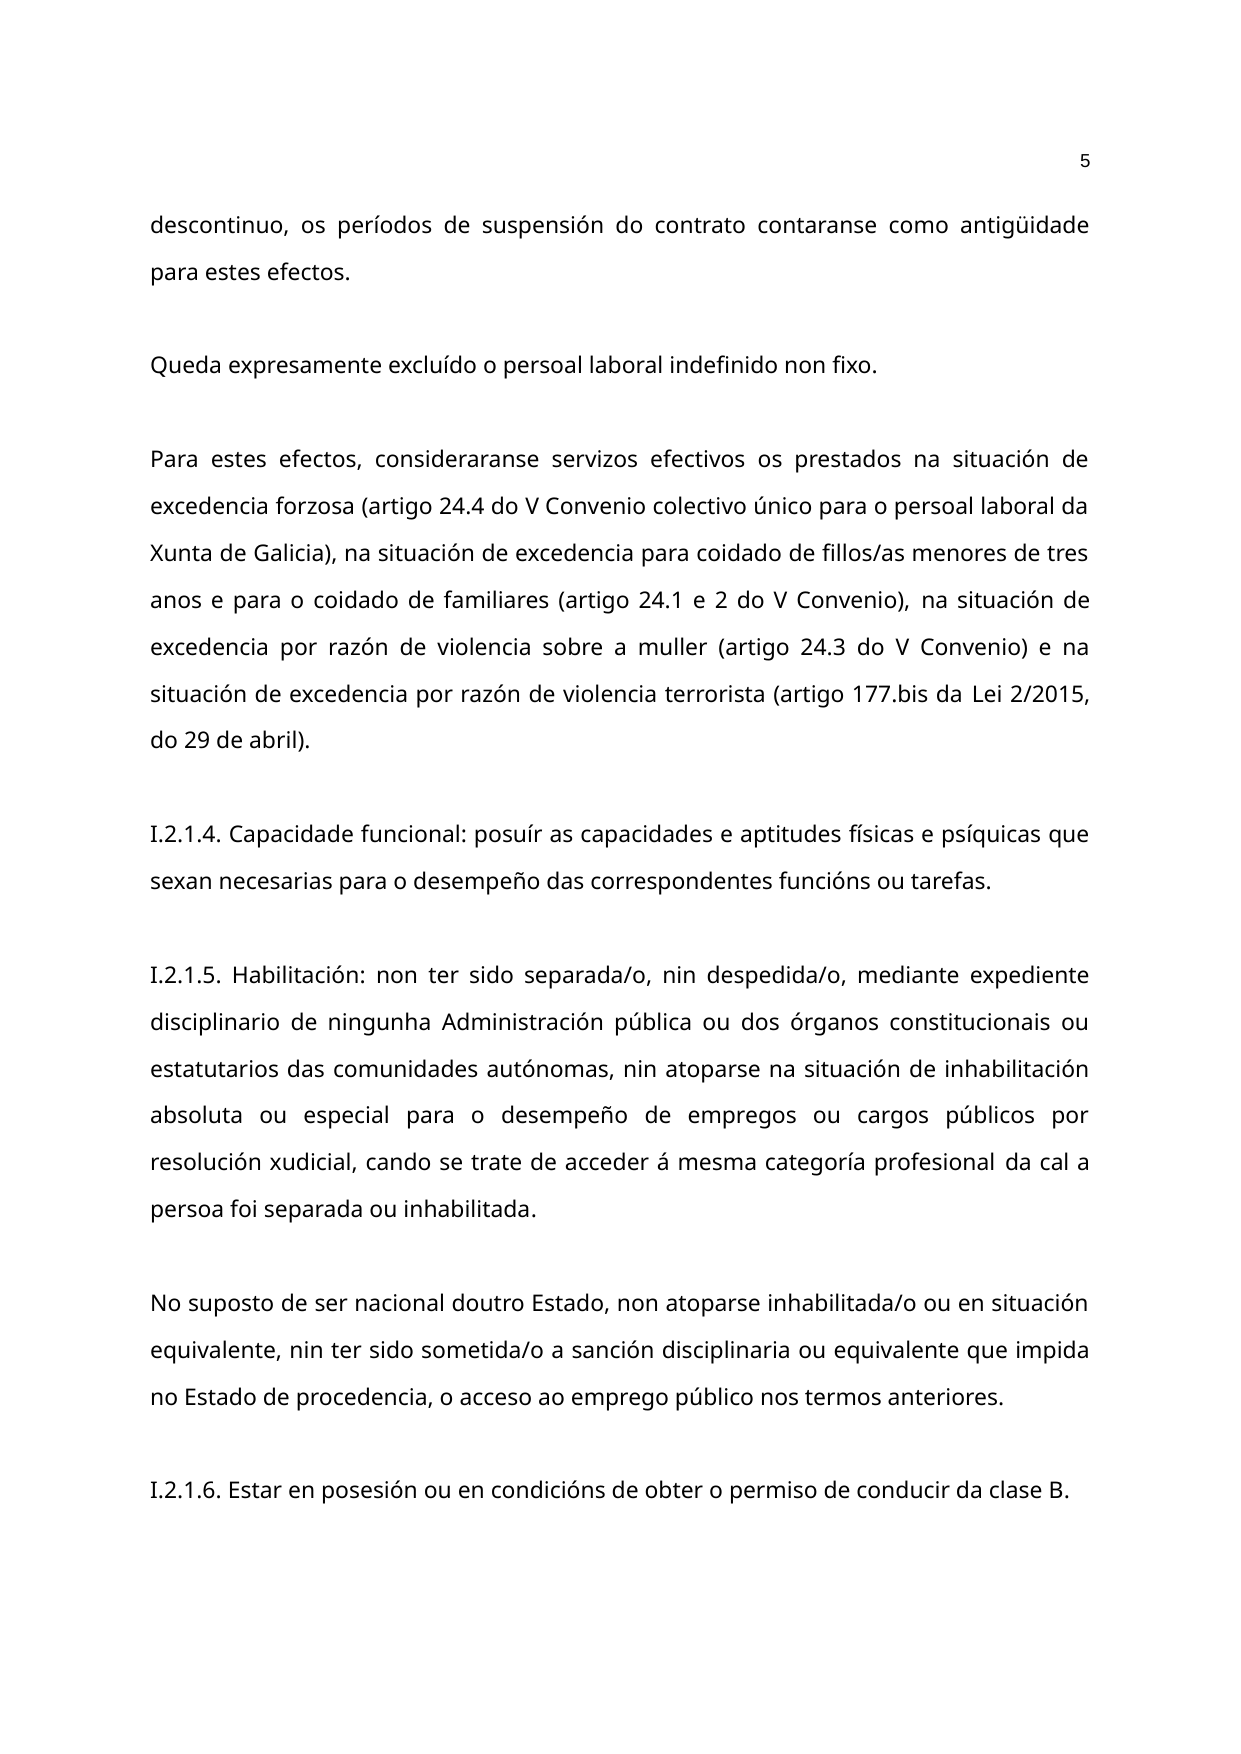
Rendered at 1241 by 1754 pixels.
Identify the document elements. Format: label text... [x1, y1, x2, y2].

text I.2.1.6. Estar en posesión ou en condicións de obter o permiso de conducir da clase B. [150, 1474, 1090, 1506]
text I.2.1.4. Capacidade funcional: posuír as capacidades e aptitudes físicas e psíquicas que sexan necesarias para o desempeño das correspondentes funcións ou tarefas. [150, 818, 1090, 896]
text I.2.1.5. Habilitación: non ter sido separada/o, nin despedida/o, mediante expediente disciplinario de ningunha Administración pública ou dos órganos constitucionais ou estatutarios das comunidades autónomas, nin atoparse na situación de inhabilitación absoluta ou especial para o desempeño de empregos ou cargos públicos por resolución xudicial, cando se trate de acceder á mesma categoría profesional da cal a persoa foi separada ou inhabilitada. [150, 959, 1090, 1224]
text Para estes efectos, consideraranse servizos efectivos os prestados na situación de excedencia forzosa (artigo 24.4 do V Convenio colectivo único para o persoal laboral da Xunta de Galicia), na situación de excedencia para coidado de fillos/as menores de tres anos e para o coidado de familiares (artigo 24.1 e 2 do V Convenio), na situación de excedencia por razón de violencia sobre a muller (artigo 24.3 do V Convenio) e na situación de excedencia por razón de violencia terrorista (artigo 177.bis da Lei 2/2015, do 29 de abril). [150, 443, 1090, 756]
text No suposto de ser nacional doutro Estado, non atoparse inhabilitada/o ou en situación equivalente, nin ter sido sometida/o a sanción disciplinaria ou equivalente que impida no Estado de procedencia, o acceso ao emprego público nos termos anteriores. [150, 1287, 1090, 1412]
text Queda expresamente excluído o persoal laboral indefinido non fixo. [150, 349, 1090, 381]
text descontinuo, os períodos de suspensión do contrato contaranse como antigüidade para estes efectos. [150, 209, 1090, 287]
